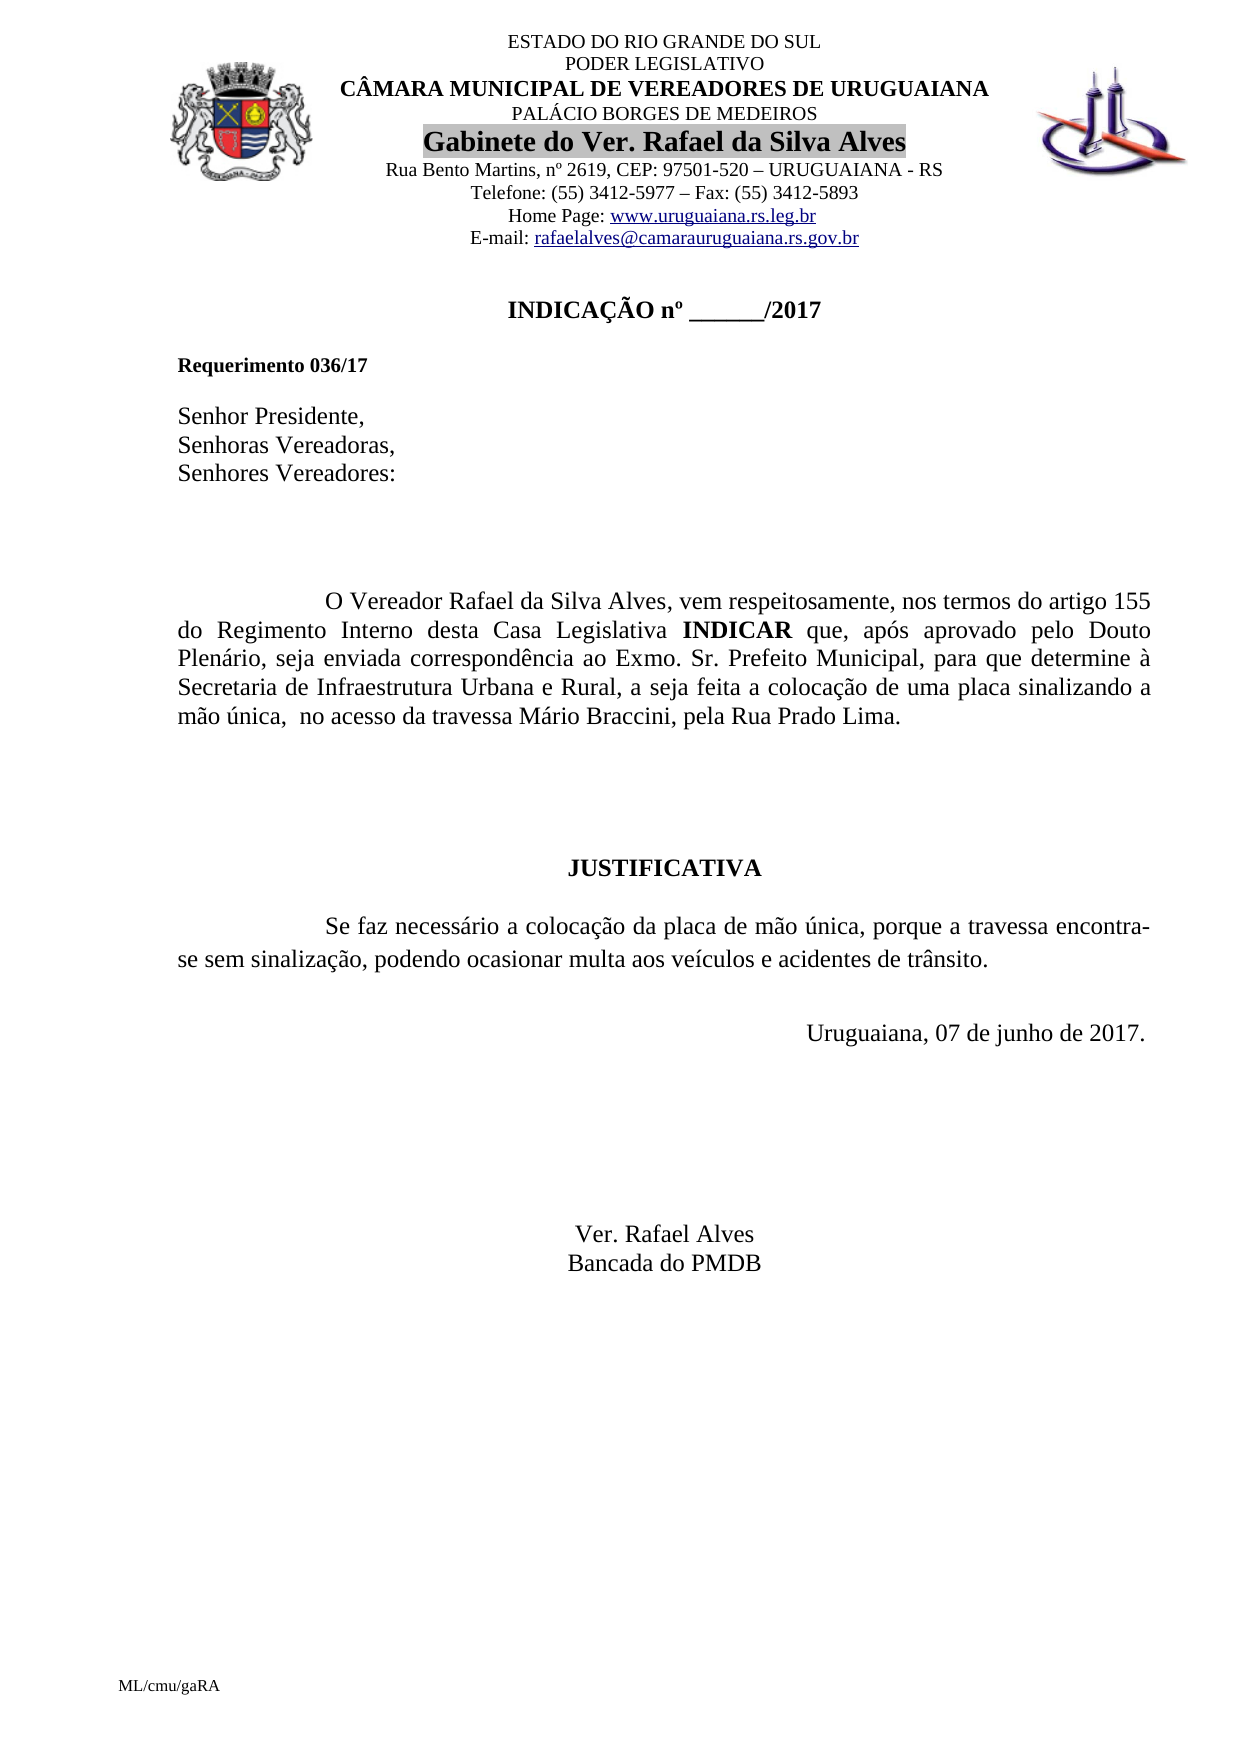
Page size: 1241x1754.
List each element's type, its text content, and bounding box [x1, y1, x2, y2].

text INDICAÇÃO nº ______/2017 [177, 295, 1152, 324]
text Se faz necessário a colocação da placa de mão única, porque a travessa encontra-se sem sinalização, podendo ocasionar multa aos veículos e acidentes de trânsito. [177, 911, 1152, 973]
picture [170, 62, 313, 181]
picture [1032, 62, 1189, 181]
text Requerimento 036/17 [177, 353, 1152, 377]
text O Vereador Rafael da Silva Alves, vem respeitosamente, nos termos do artigo 155 do Regimento Interno desta Casa Legislativa INDICAR que, após aprovado pelo Douto Plenário, seja enviada correspondência ao Exmo. Sr. Prefeito Municipal, para que determine à Secretaria de Infraestrutura Urbana e Rural, a seja feita a colocação de uma placa sinalizando a mão única, no acesso da travessa Mário Braccini, pela Rua Prado Lima. [177, 586, 1152, 730]
text Bancada do PMDB [177, 1248, 1152, 1277]
text Senhores Vereadores: [177, 458, 1152, 487]
text Ver. Rafael Alves [177, 1219, 1152, 1248]
text Senhoras Vereadoras, [177, 430, 1152, 458]
text Uruguaiana, 07 de junho de 2017. [177, 1018, 1152, 1047]
text JUSTIFICATIVA [177, 853, 1152, 882]
text Senhor Presidente, [177, 401, 1152, 430]
